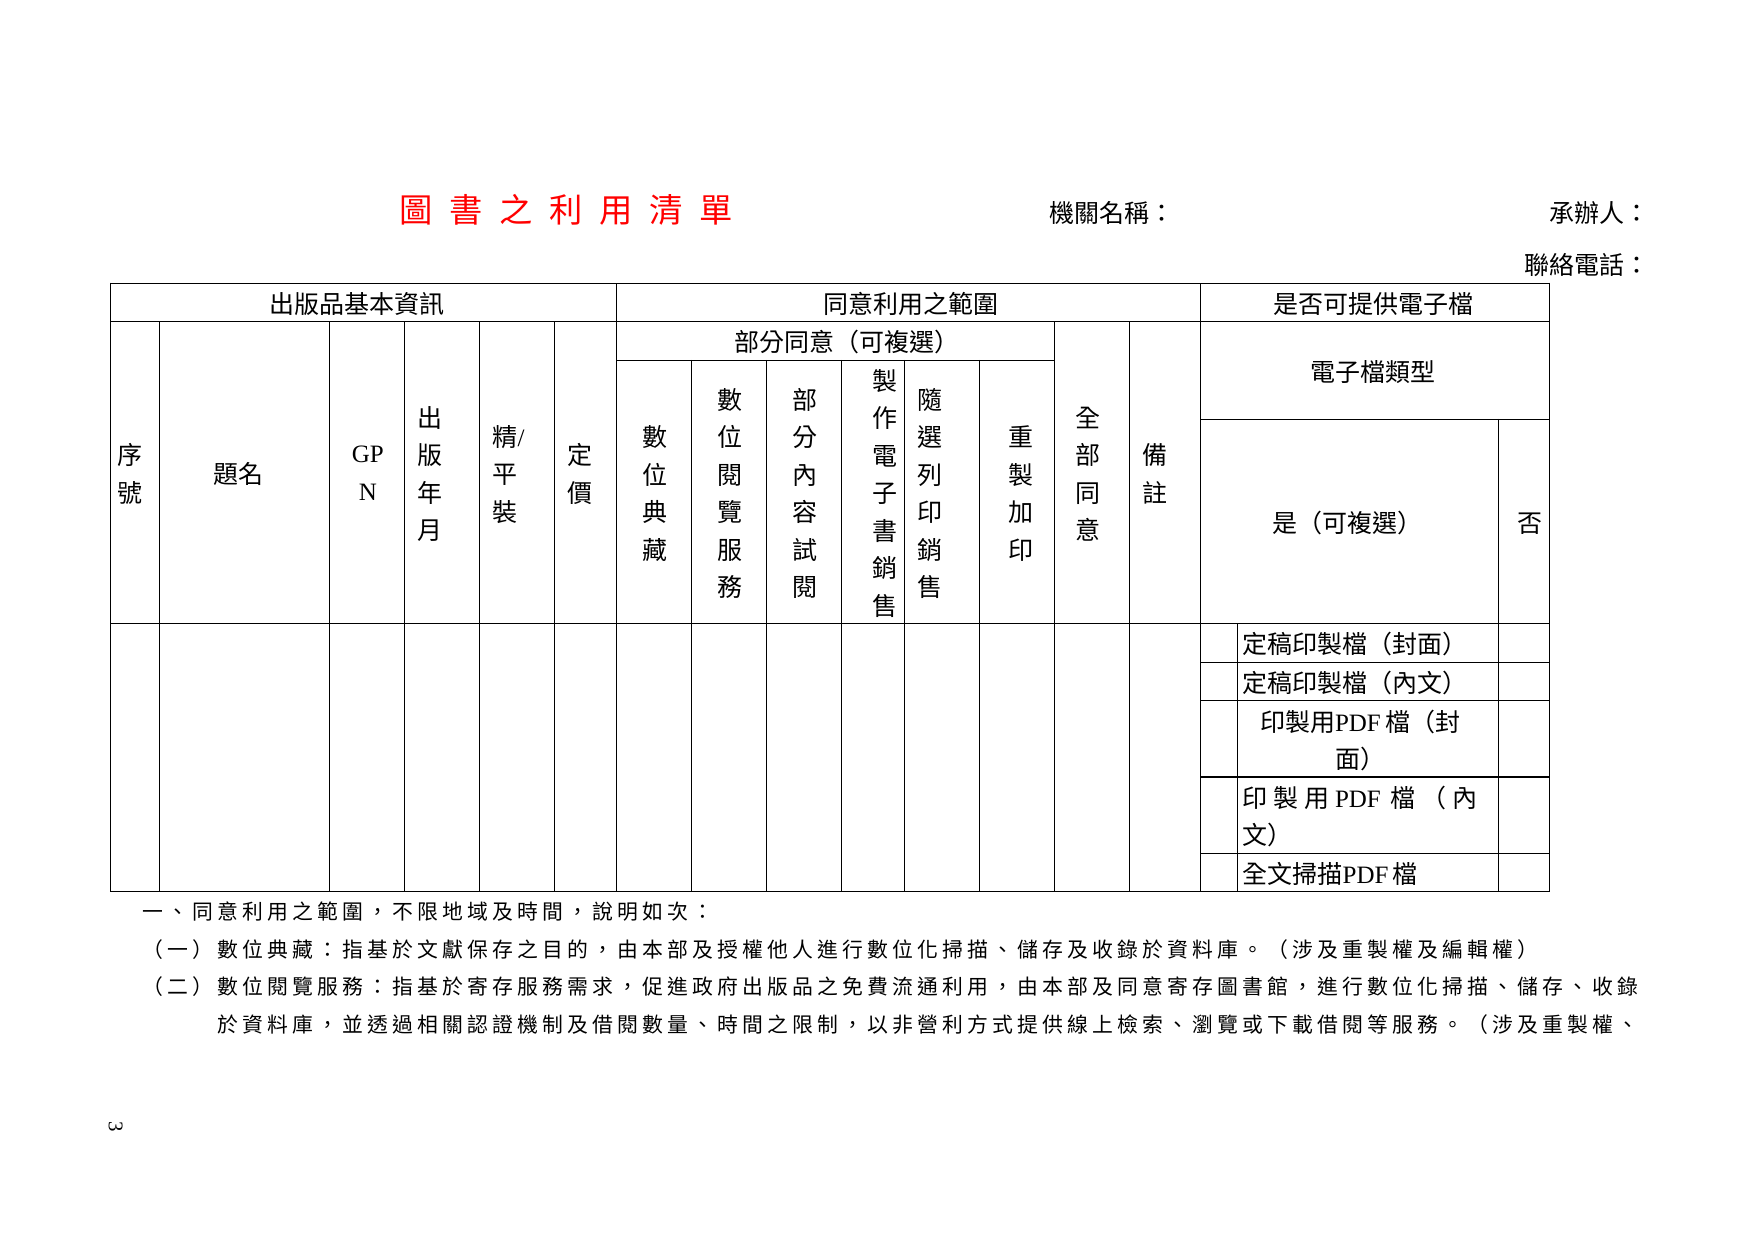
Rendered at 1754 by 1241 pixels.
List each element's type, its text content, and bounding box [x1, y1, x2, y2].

table_cell 序 號 [111, 322, 159, 623]
table_cell [1201, 701, 1237, 776]
table_cell [1130, 624, 1200, 891]
table_cell 電子檔類型 [1201, 322, 1549, 419]
table_cell GPN [330, 322, 404, 623]
table_cell 印製用PDF檔（封面） [1238, 701, 1498, 776]
table_cell 部分 內容 試閱 [767, 361, 841, 623]
table_cell 備註 [1130, 322, 1200, 623]
table_cell 出版 年月 [405, 322, 479, 623]
table_header 同意利用之範圍 [617, 284, 1200, 321]
table_header 出版品基本資訊 [111, 284, 616, 321]
table_cell 數位 典藏 [617, 361, 691, 623]
table_cell 精/平裝 [480, 322, 554, 623]
text （二）數位閱覽服務：指基於寄存服務需求，促進政府出版品之免費流通利用，由本部及同意寄存圖書館，進行數位化掃描、儲存、收錄於資料庫，並透過相關認證機制及借閱數量、時間之限制，以非營利方式提供線上檢索、瀏覽或下載借閱等服務。（涉及重製權、 [142, 967, 1649, 1042]
table_cell 數位 閱覽 服務 [692, 361, 766, 623]
table_cell 定稿印製檔（封面） [1238, 624, 1498, 662]
table_cell 定價 [555, 322, 616, 623]
table_cell [1499, 701, 1549, 776]
text 一、同意利用之範圍，不限地域及時間，說明如次： [142, 892, 1649, 929]
table_cell 隨選 列印 銷售 [905, 361, 979, 623]
table_cell [905, 624, 979, 891]
table_cell [692, 624, 766, 891]
table_cell [842, 624, 904, 891]
table_header 是否可提供電子檔 [1201, 284, 1549, 321]
table_cell [767, 624, 841, 891]
table_cell [1201, 778, 1237, 852]
table_cell 題名 [160, 322, 329, 623]
table_cell [1499, 624, 1549, 662]
table_cell [617, 624, 691, 891]
table_cell [1499, 854, 1549, 891]
table_cell 全部 同意 [1055, 322, 1129, 623]
table_cell [1201, 624, 1237, 662]
table_cell 定稿印製檔（內文） [1238, 663, 1498, 700]
table_cell [480, 624, 554, 891]
table_cell [111, 624, 159, 891]
table_cell 重製 加印 [980, 361, 1054, 623]
table_cell 全文掃描PDF檔 [1238, 854, 1498, 891]
table_cell 製作 電子 書 銷售 [842, 361, 904, 623]
table_cell 部分同意（可複選） [617, 322, 1054, 360]
table_cell [160, 624, 329, 891]
table_cell [1499, 663, 1549, 700]
table_cell [980, 624, 1054, 891]
table_cell 否 [1499, 420, 1549, 623]
table_cell [1201, 663, 1237, 700]
text （一）數位典藏：指基於文獻保存之目的，由本部及授權他人進行數位化掃描、儲存及收錄於資料庫。（涉及重製權及編輯權） [142, 929, 1649, 967]
table_cell [1499, 778, 1549, 852]
text 圖書之利用清單 機關名稱： 承辦人： 聯絡電話： [126, 170, 1649, 283]
table_cell [1055, 624, 1129, 891]
table_cell [405, 624, 479, 891]
table_cell 是（可複選） [1201, 420, 1498, 623]
table_cell [1201, 854, 1237, 891]
table_cell 印製用PDF檔（內文） [1238, 778, 1498, 852]
table_cell [330, 624, 404, 891]
table_cell [555, 624, 616, 891]
